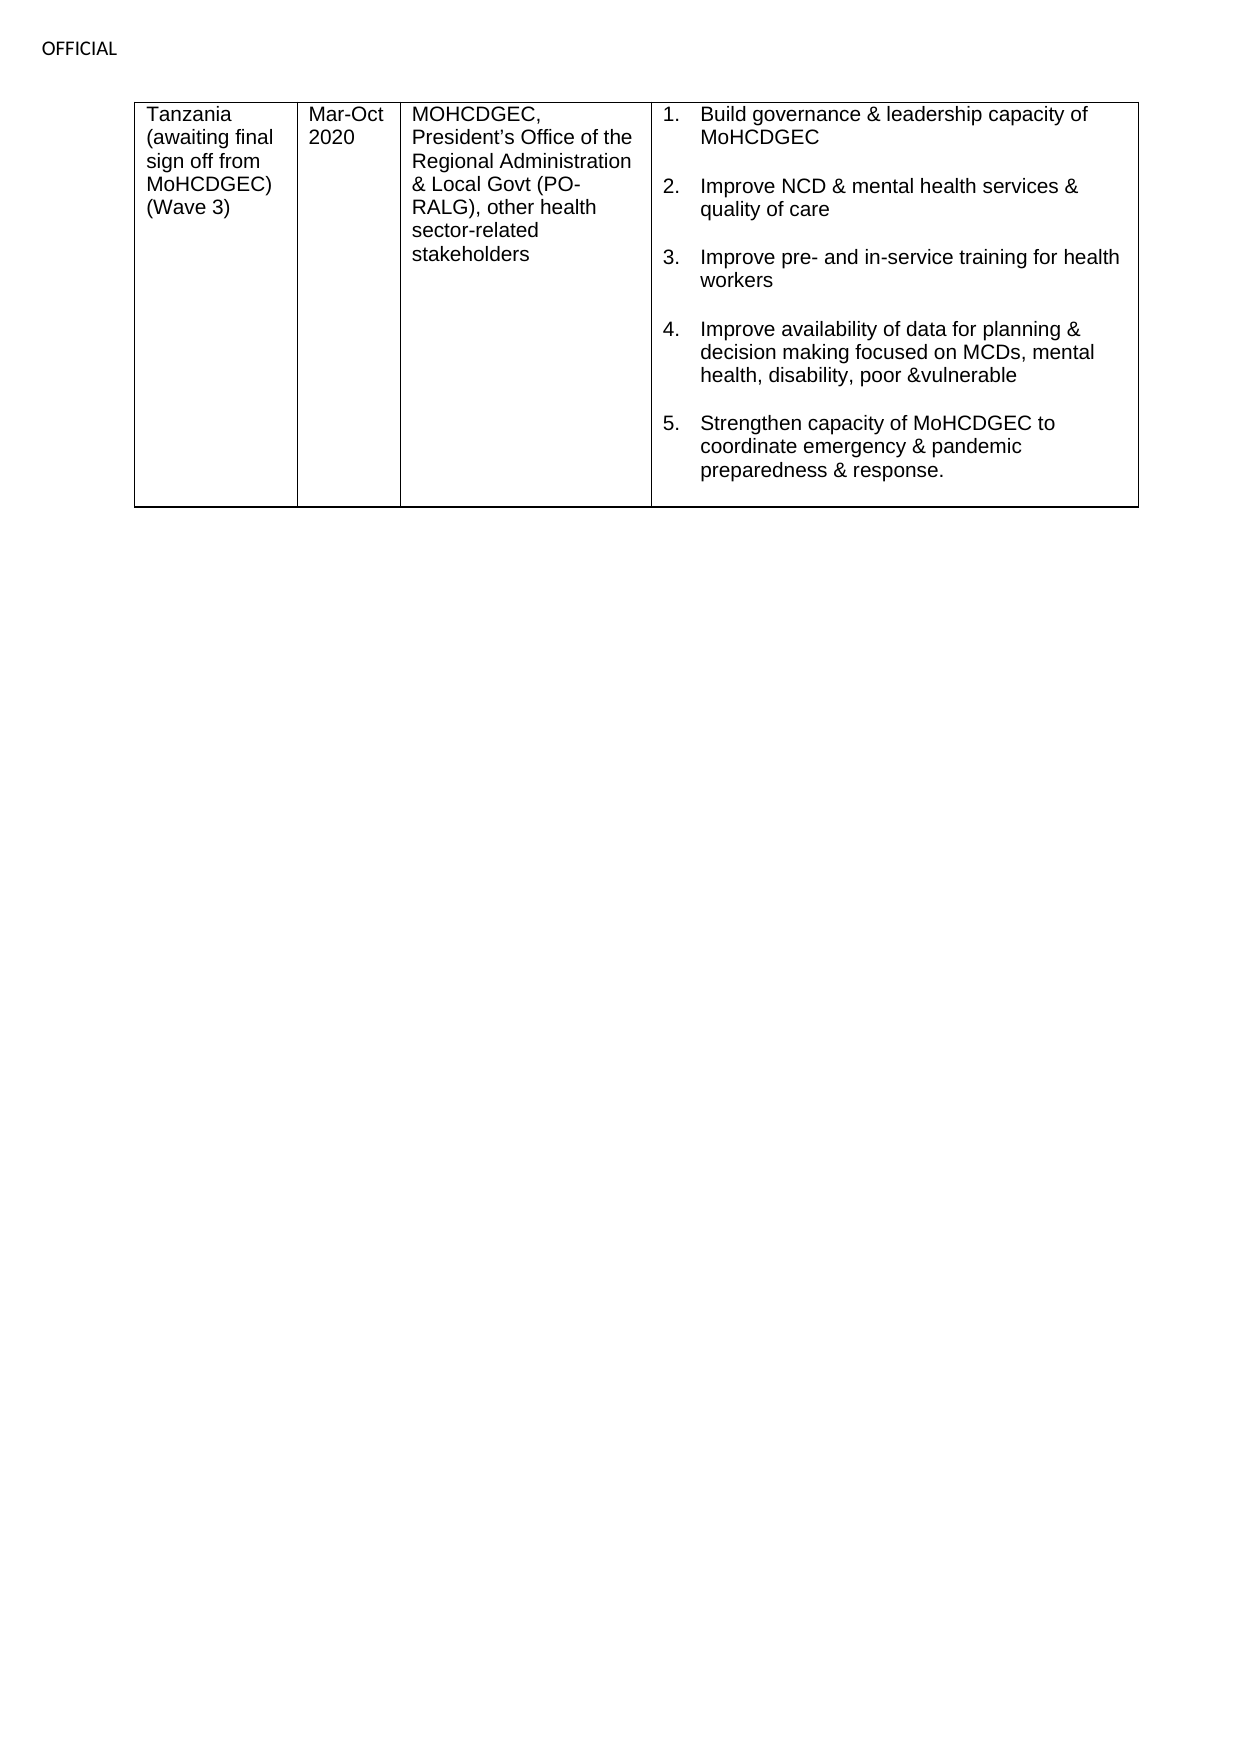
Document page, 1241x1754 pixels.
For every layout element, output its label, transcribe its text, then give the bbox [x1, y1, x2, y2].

table_cell Tanzania (awaiting final sign off from MoHCDGEC) (Wave 3) [135, 103, 297, 506]
table_cell Mar-Oct 2020 [298, 103, 400, 506]
table_cell MOHCDGEC, President’s Office of the Regional Administration & Local Govt (PO-RALG), other health sector-related stakeholders [401, 103, 651, 506]
table_cell Build governance & leadership capacity of MoHCDGEC Improve NCD & mental health services & quality of care Improve pre- and in-service training for health workers Improve availability of data for planning & decision making focused on MCDs, mental health, disability, poor &vulnerable Strengthen capacity of MoHCDGEC to coordinate emergency & pandemic preparedness & response. [652, 103, 1138, 506]
